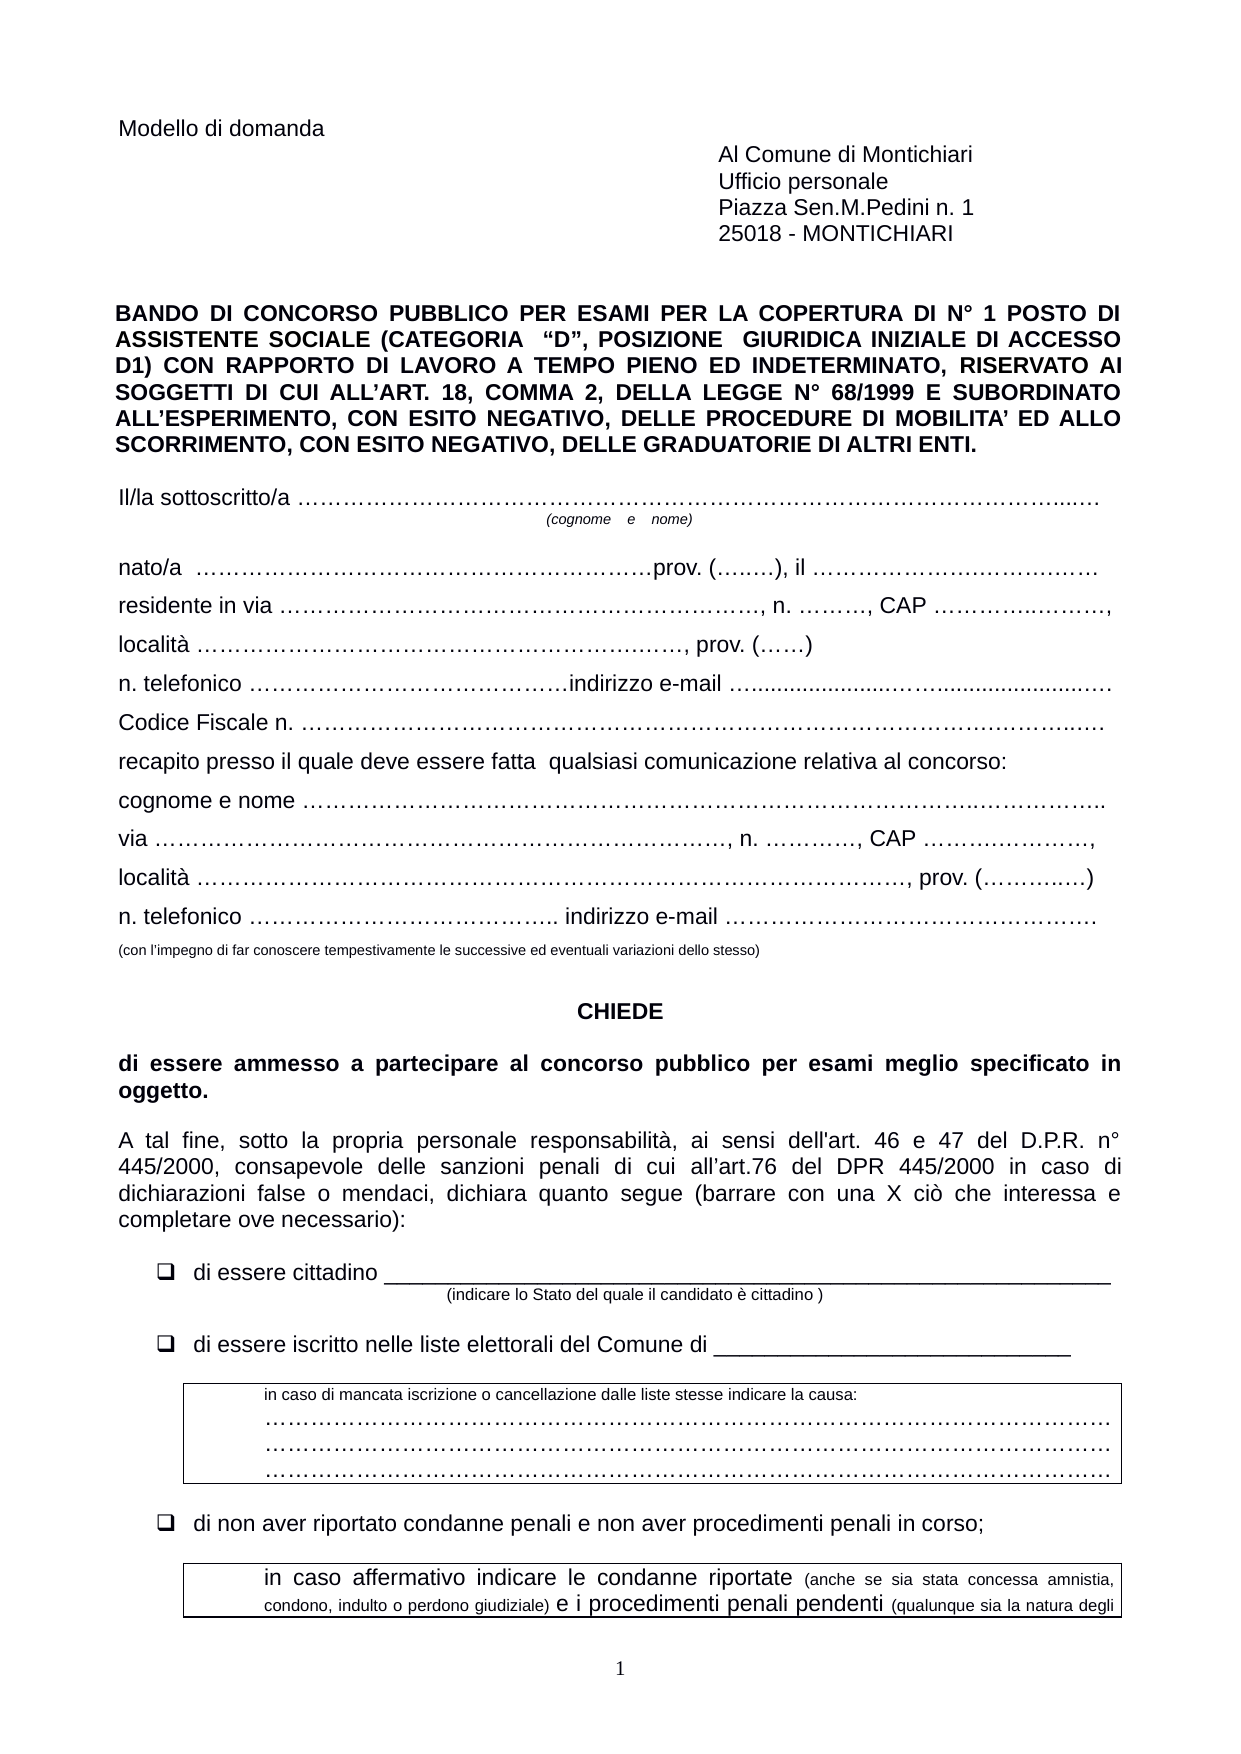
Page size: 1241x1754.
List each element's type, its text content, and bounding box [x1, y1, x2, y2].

text (con l’impegno di far conoscere tempestivamente le successive ed eventuali variazioni dello stesso) [118, 942, 1122, 959]
text n. telefonico ……………………………………indirizzo e-mail …......................…….......................…. [118, 670, 1122, 696]
text Il/la sottoscritto/a ………………………………………………………………………………………....… [118, 484, 1122, 510]
text nato/a ……………………………………………………prov. (…..…), il ………………….……….…… [118, 553, 1122, 580]
text località ………………………………………………….……, prov. (……) [118, 631, 1122, 657]
text cognome e nome ……………………………………………………………………………..…………….. [118, 787, 1122, 813]
text A tal fine, sotto la propria personale responsabilità, ai sensi dell'art. 46 e 47 del D.P.R. n° 445/2000, consapevole delle sanzioni penali di cui all’art.76 del DPR 445/2000 in caso di dichiarazioni false o mendaci, dichiara quanto segue (barrare con una X ciò che interessa e completare ove necessario): [118, 1127, 1122, 1232]
text residente in via ………………………………………………………, n. ………, CAP …………..………, [118, 592, 1122, 619]
text Piazza Sen.M.Pedini n. 1 [118, 194, 1122, 220]
text di essere ammesso a partecipare al concorso pubblico per esami meglio specificato in oggetto. [118, 1050, 1122, 1103]
text recapito presso il quale deve essere fatta qualsiasi comunicazione relativa al concorso: [118, 748, 1122, 774]
text Al Comune di Montichiari [118, 141, 1122, 168]
text Ufficio personale [118, 168, 1122, 194]
text 25018 - MONTICHIARI [118, 220, 1122, 247]
table_header in caso affermativo indicare le condanne riportate (anche se sia stata concessa amnistia, condono, indulto o perdono giudiziale) e i procedimenti penali pendenti (qualunque sia la natura degli [184, 1564, 1121, 1616]
list di essere iscritto nelle liste elettorali del Comune di ____________________________ [156, 1331, 1122, 1357]
table_header in caso di mancata iscrizione o cancellazione dalle liste stesse indicare la causa: ……………………………………………………………………………………………………………………………………………………………………………………………………………………………………………………………………………………………………… [184, 1384, 1121, 1483]
text CHIEDE [118, 998, 1122, 1024]
list di essere cittadino _________________________________________________________ [156, 1259, 1122, 1285]
list di non aver riportato condanne penali e non aver procedimenti penali in corso; [156, 1510, 1122, 1536]
text BANDO DI CONCORSO PUBBLICO PER ESAMI PER LA COPERTURA DI N° 1 POSTO DI ASSISTENTE SOCIALE (CATEGORIA “D”, POSIZIONE GIURIDICA INIZIALE DI ACCESSO D1) CON RAPPORTO DI LAVORO A TEMPO PIENO ED INDETERMINATO, RISERVATO AI SOGGETTI DI CUI ALL’ART. 18, COMMA 2, DELLA LEGGE N° 68/1999 E SUBORDINATO ALL’ESPERIMENTO, CON ESITO NEGATIVO, DELLE PROCEDURE DI MOBILITA’ ED ALLO SCORRIMENTO, CON ESITO NEGATIVO, DELLE GRADUATORIE DI ALTRI ENTI. [115, 299, 1122, 458]
list (indicare lo Stato del quale il candidato è cittadino ) [325, 1285, 945, 1304]
text Codice Fiscale n. ……………………………………………………………………………….………..…. [118, 709, 1122, 735]
text Modello di domanda [118, 115, 1122, 141]
text (cognome e nome) [118, 510, 1122, 527]
text località …………………………………………………………………………………, prov. (………..…) [118, 864, 1122, 891]
text via …………………………………………………………………, n. …………, CAP ……….…………, [118, 825, 1122, 852]
text n. telefonico ………………………………….. indirizzo e-mail …………………………………………. [118, 903, 1122, 929]
